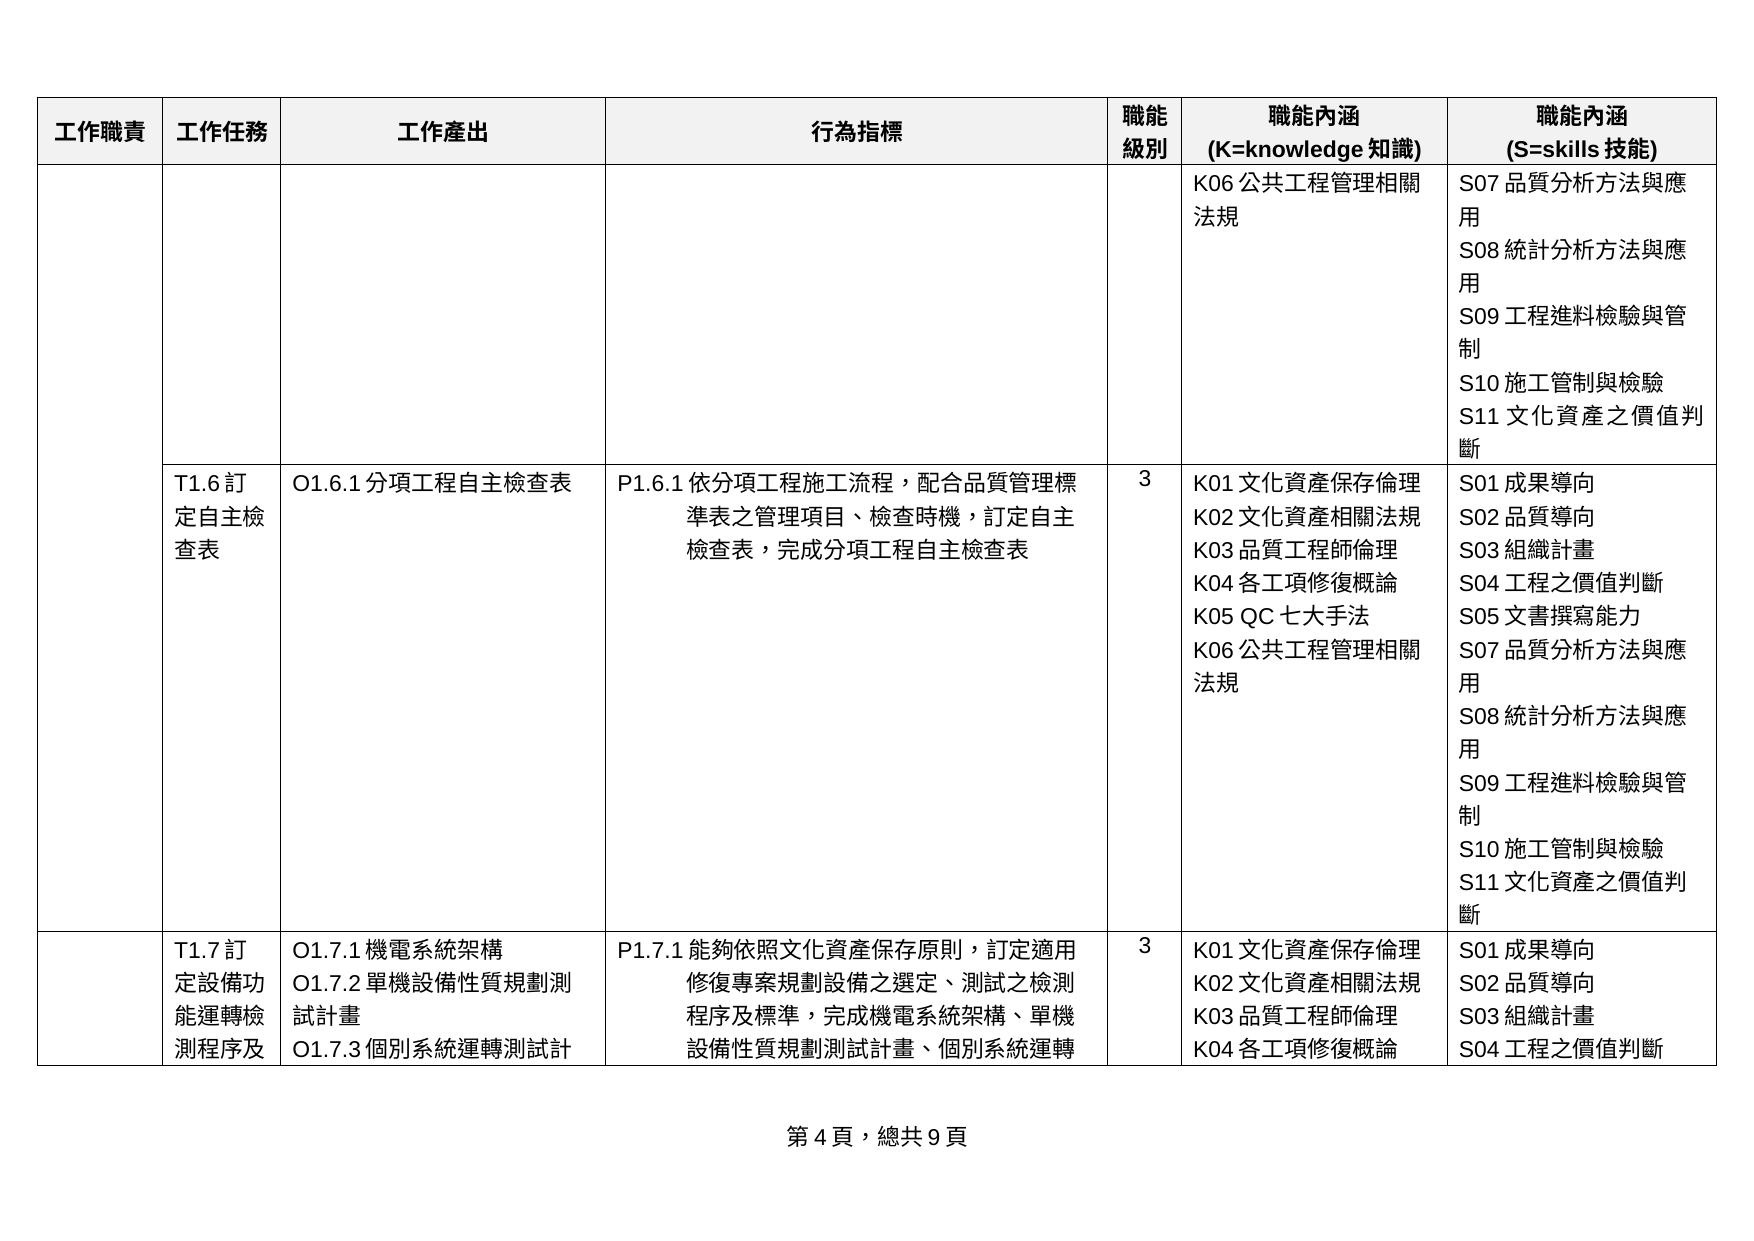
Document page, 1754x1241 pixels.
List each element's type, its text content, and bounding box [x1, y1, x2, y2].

table_header 工作職責 [38, 98, 162, 164]
table_cell [1108, 165, 1181, 464]
table_cell K01文化資產保存倫理 K02文化資產相關法規 K03品質工程師倫理 K04各工項修復概論 [1182, 932, 1447, 1064]
table_cell [163, 165, 280, 464]
table_header 行為指標 [606, 98, 1107, 164]
table_cell S01成果導向 S02品質導向 S03組織計畫 S04工程之價值判斷 S05文書撰寫能力 S07品質分析方法與應用 S08統計分析方法與應用 S09工程進料檢驗與管制 S10施工管制與檢驗 S11文化資產之價值判斷 [1448, 465, 1716, 931]
table_cell [606, 165, 1107, 464]
table_header 工作產出 [281, 98, 605, 164]
table_cell O1.6.1分項工程自主檢查表 [281, 465, 605, 931]
table_header 工作任務 [163, 98, 280, 164]
table_cell 3 [1108, 465, 1181, 931]
table_cell S07品質分析方法與應用 S08統計分析方法與應用 S09工程進料檢驗與管制 S10施工管制與檢驗 S11文化資產之價值判斷 [1448, 165, 1716, 464]
table_cell T1.7訂定設備功能運轉檢測程序及 [163, 932, 280, 1064]
table_cell S01成果導向 S02品質導向 S03組織計畫 S04工程之價值判斷 [1448, 932, 1716, 1064]
table_cell T1.6訂定自主檢查表 [163, 465, 280, 931]
table_cell 3 [1108, 932, 1181, 1064]
table_cell P1.6.1依分項工程施工流程，配合品質管理標準表之管理項目、檢查時機，訂定自主檢查表，完成分項工程自主檢查表 [606, 465, 1107, 931]
table_cell [281, 165, 605, 464]
table_cell P1.7.1能夠依照文化資產保存原則，訂定適用修復專案規劃設備之選定、測試之檢測程序及標準，完成機電系統架構、單機設備性質規劃測試計畫、個別系統運轉 [606, 932, 1107, 1064]
table_cell [38, 932, 162, 1064]
table_header 職能內涵 (S=skills技能) [1448, 98, 1716, 164]
table_header 職能內涵 (K=knowledge知識) [1182, 98, 1447, 164]
table_header 職能級別 [1108, 98, 1181, 164]
table_cell K01文化資產保存倫理 K02文化資產相關法規 K03品質工程師倫理 K04各工項修復概論 K05 QC七大手法 K06公共工程管理相關法規 [1182, 465, 1447, 931]
table_cell [38, 165, 162, 464]
table_cell O1.7.1機電系統架構 O1.7.2單機設備性質規劃測試計畫 O1.7.3個別系統運轉測試計 [281, 932, 605, 1064]
table_cell K06公共工程管理相關法規 [1182, 165, 1447, 464]
table_cell [38, 464, 162, 931]
